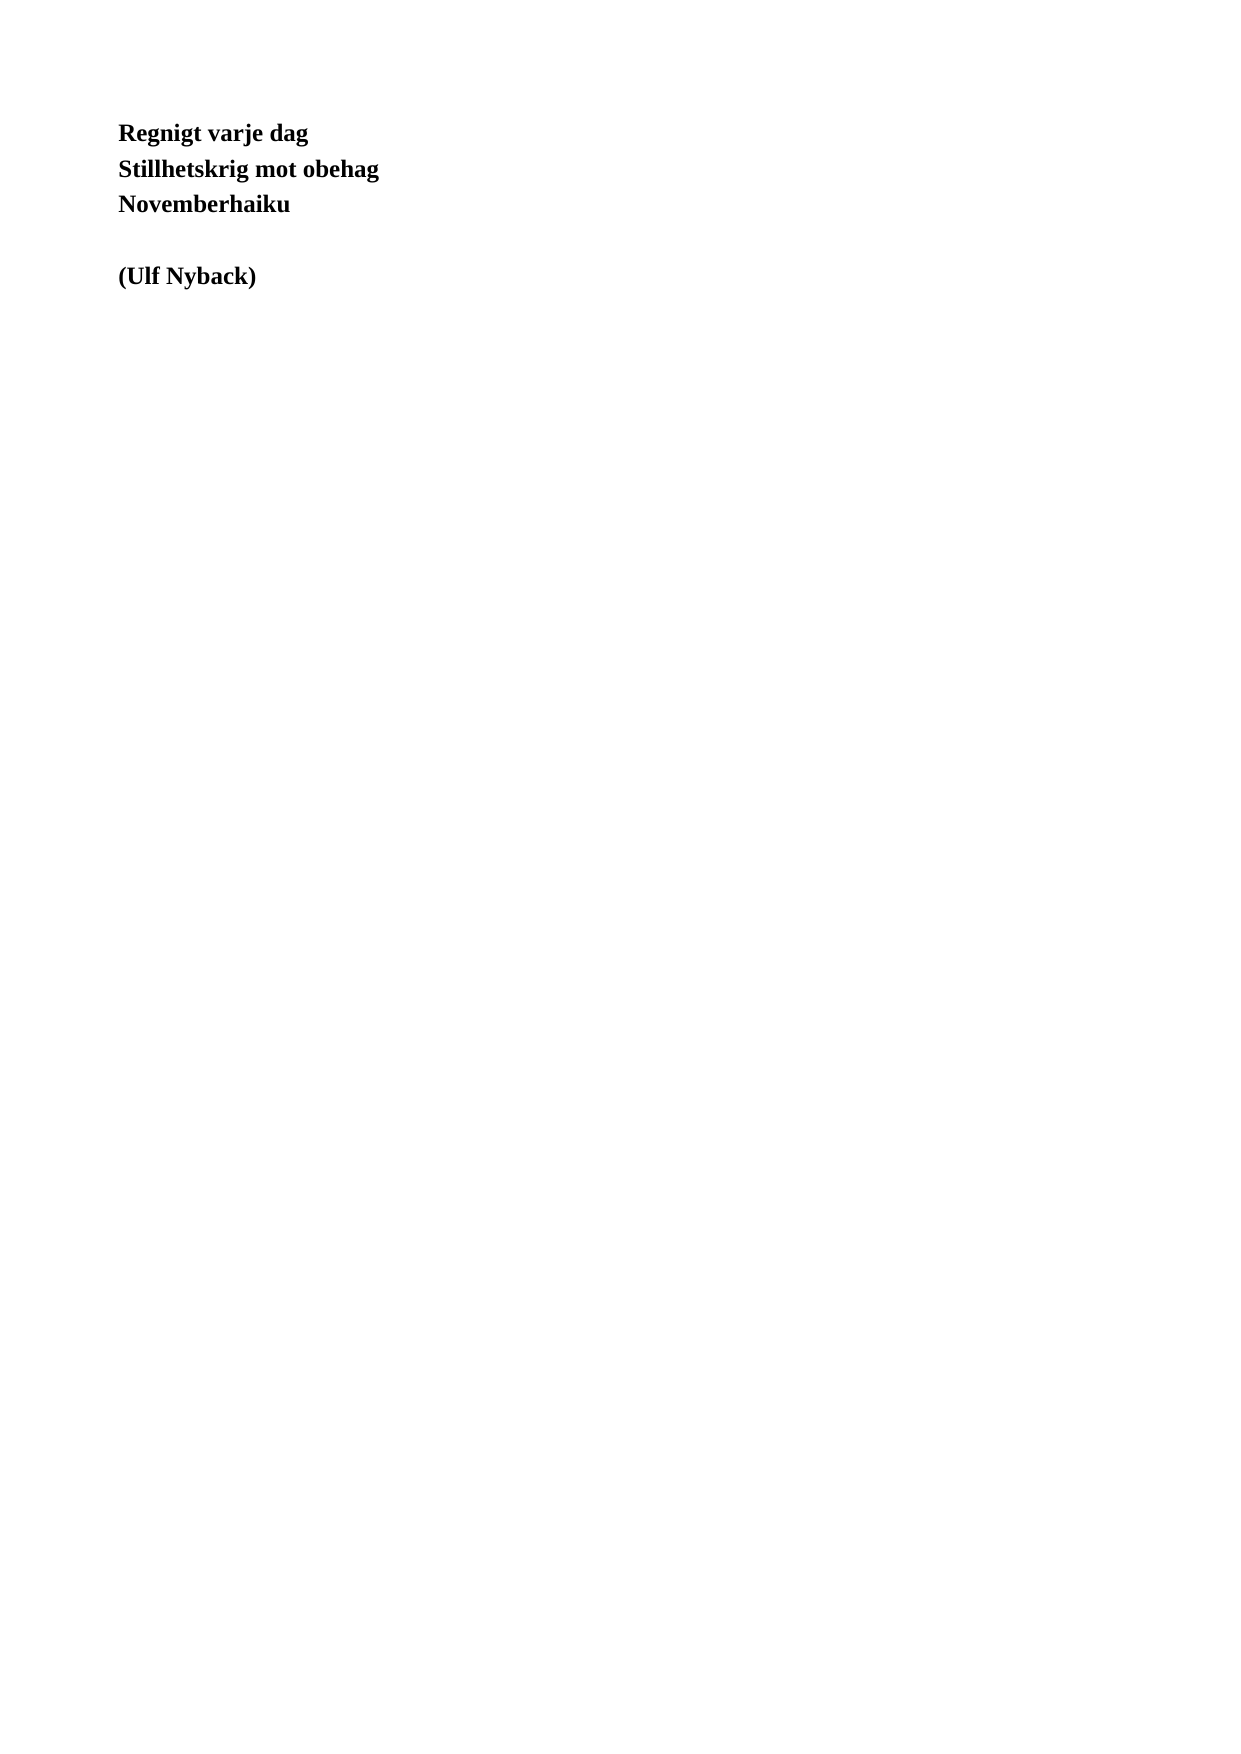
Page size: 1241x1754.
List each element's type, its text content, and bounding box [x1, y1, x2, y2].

text Novemberhaiku [118, 189, 1122, 218]
text Regnigt varje dag [118, 118, 1122, 147]
text Stillhetskrig mot obehag [118, 154, 1122, 183]
text (Ulf Nyback) [118, 261, 1122, 290]
